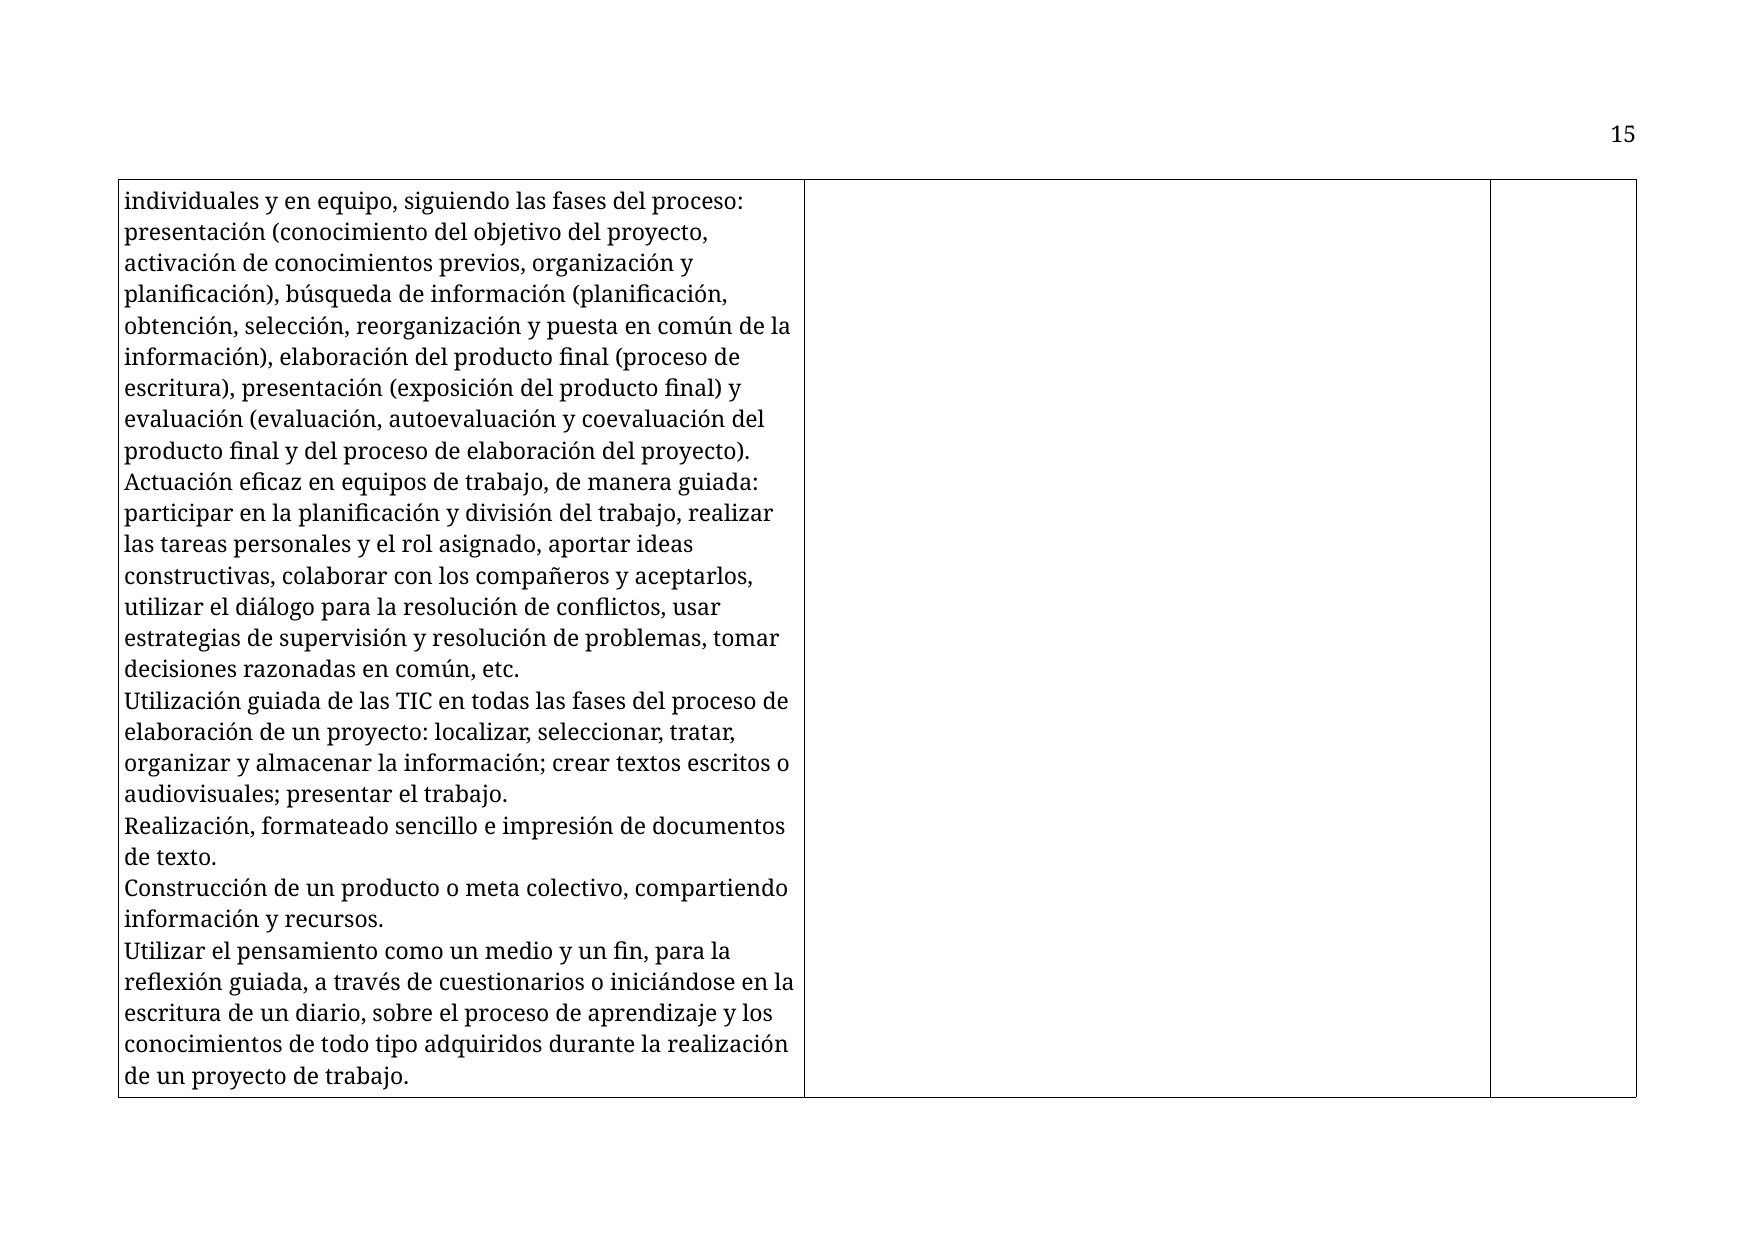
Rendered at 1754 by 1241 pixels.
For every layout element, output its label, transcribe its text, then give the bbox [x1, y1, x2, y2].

table_cell [1491, 180, 1636, 1097]
table_cell [805, 180, 1490, 1097]
table_cell individuales y en equipo, siguiendo las fases del proceso: presentación (conocimiento del objetivo del proyecto, activación de conocimientos previos, organización y planificación), búsqueda de información (planificación, obtención, selección, reorganización y puesta en común de la información), elaboración del producto final (proceso de escritura), presentación (exposición del producto final) y evaluación (evaluación, autoevaluación y coevaluación del producto final y del proceso de elaboración del proyecto). Actuación eficaz en equipos de trabajo, de manera guiada: participar en la planificación y división del trabajo, realizar las tareas personales y el rol asignado, aportar ideas constructivas, colaborar con los compañeros y aceptarlos, utilizar el diálogo para la resolución de conflictos, usar estrategias de supervisión y resolución de problemas, tomar decisiones razonadas en común, etc. Utilización guiada de las TIC en todas las fases del proceso de elaboración de un proyecto: localizar, seleccionar, tratar, organizar y almacenar la información; crear textos escritos o audiovisuales; presentar el trabajo. Realización, formateado sencillo e impresión de documentos de texto. Construcción de un producto o meta colectivo, compartiendo información y recursos. Utilizar el pensamiento como un medio y un fin, para la reflexión guiada, a través de cuestionarios o iniciándose en la escritura de un diario, sobre el proceso de aprendizaje y los conocimientos de todo tipo adquiridos durante la realización de un proyecto de trabajo. [119, 180, 804, 1097]
